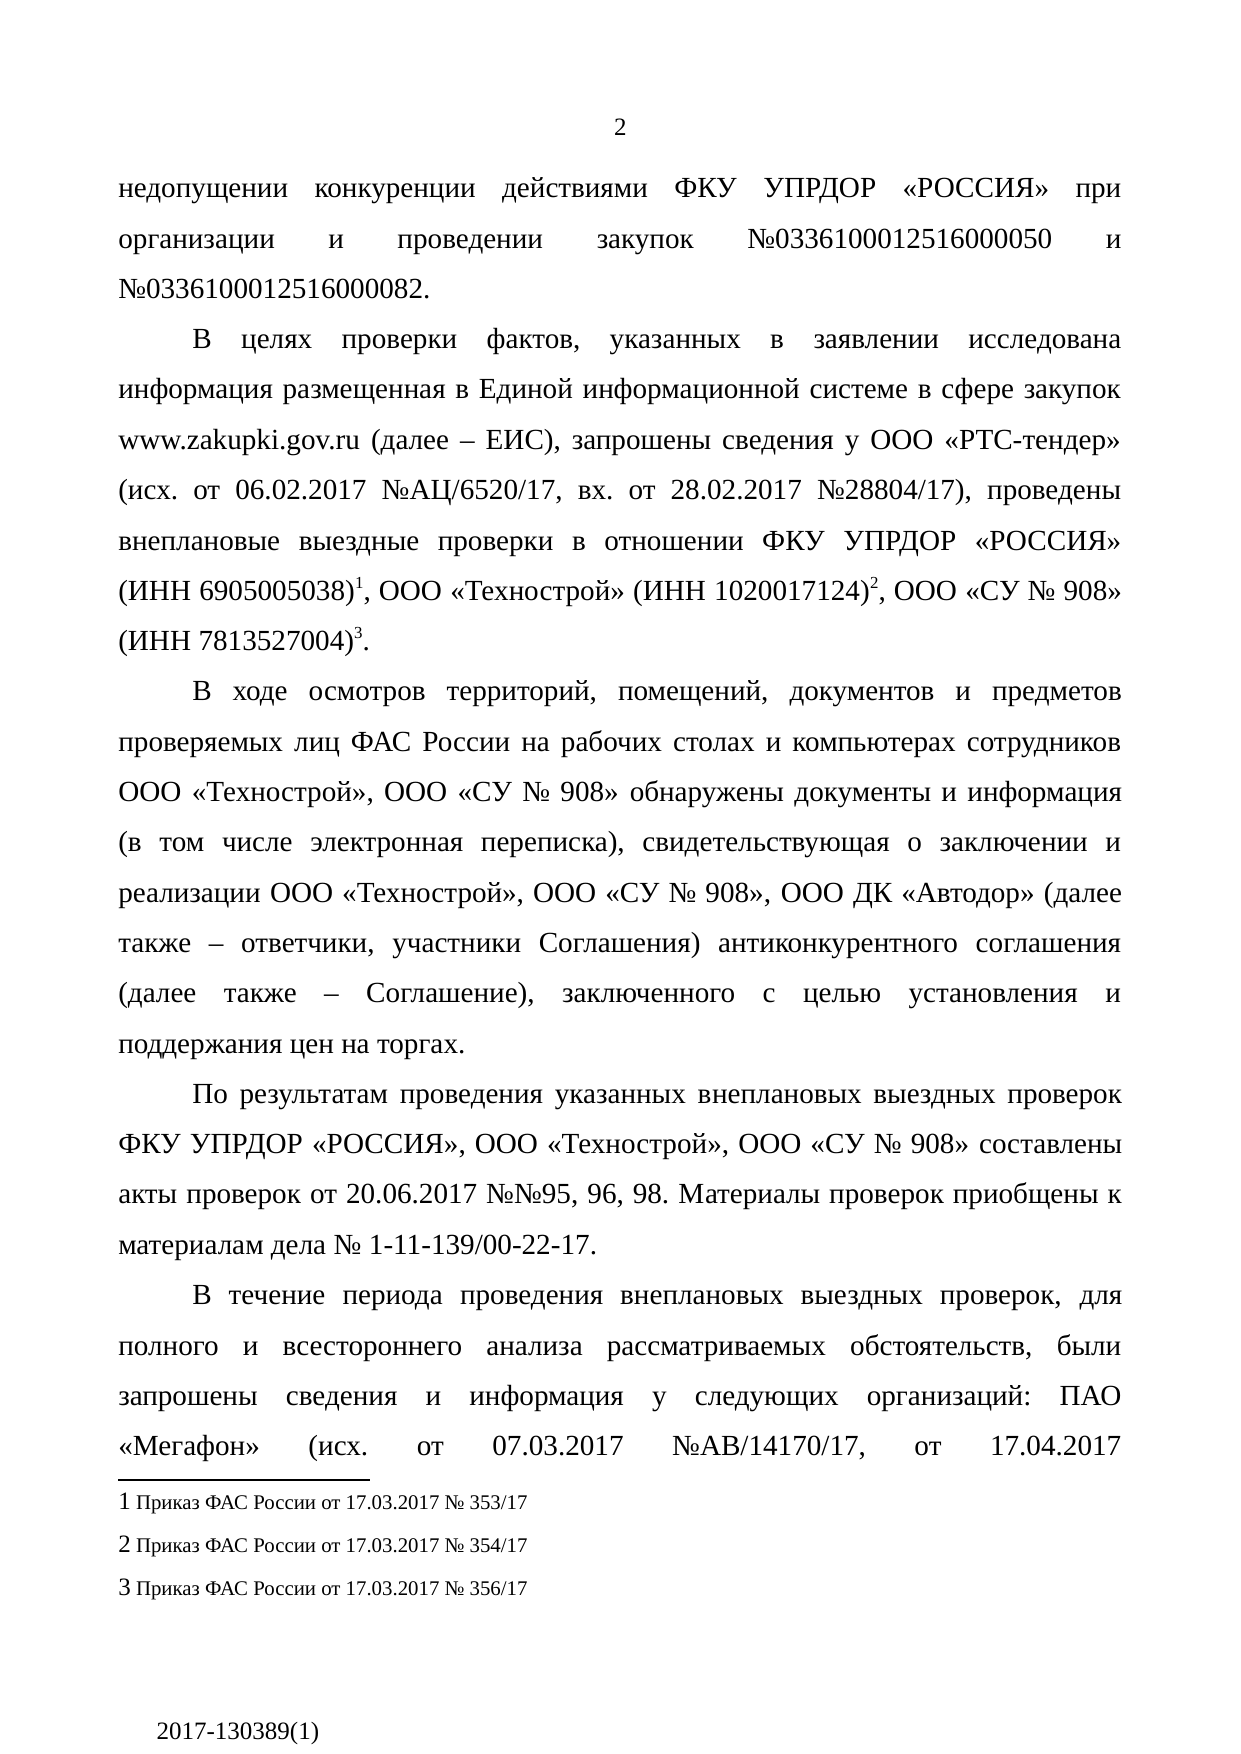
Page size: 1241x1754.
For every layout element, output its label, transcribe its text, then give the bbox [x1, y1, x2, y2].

text Приказ ФАС России от 17.03.2017 № 356/17 [118, 1572, 1122, 1601]
text В течение периода проведения внеплановых выездных проверок, для полного и всестороннего анализа рассматриваемых обстоятельств, были запрошены сведения и информация у следующих организаций: ПАО «Мегафон» (исх. от 07.03.2017 №АВ/14170/17, от 17.04.2017 [118, 1277, 1122, 1462]
text недопущении конкуренции действиями ФКУ УПРДОР «РОССИЯ» при организации и проведении закупок №0336100012516000050 и №0336100012516000082. [118, 170, 1122, 304]
text В целях проверки фактов, указанных в заявлении исследована информация размещенная в Единой информационной системе в сфере закупок www.zakupki.gov.ru (далее – ЕИС), запрошены сведения у ООО «РТС-тендер» (исх. от 06.02.2017 №АЦ/6520/17, вх. от 28.02.2017 №28804/17), проведены внеплановые выездные проверки в отношении ФКУ УПРДОР «РОССИЯ» (ИНН 6905005038), ООО «Технострой» (ИНН 1020017124), ООО «СУ № 908» (ИНН 7813527004). [118, 321, 1122, 657]
text Приказ ФАС России от 17.03.2017 № 354/17 [118, 1529, 1122, 1558]
text В ходе осмотров территорий, помещений, документов и предметов проверяемых лиц ФАС России на рабочих столах и компьютерах сотрудников ООО «Технострой», ООО «СУ № 908» обнаружены документы и информация (в том числе электронная переписка), свидетельствующая о заключении и реализации ООО «Технострой», ООО «СУ № 908», ООО ДК «Автодор» (далее также – ответчики, участники Соглашения) антиконкурентного соглашения (далее также – Соглашение), заключенного с целью установления и поддержания цен на торгах. [118, 673, 1122, 1059]
text Приказ ФАС России от 17.03.2017 № 353/17 [118, 1486, 1122, 1515]
text По результатам проведения указанных внеплановых выездных проверок ФКУ УПРДОР «РОССИЯ», ООО «Технострой», ООО «СУ № 908» составлены акты проверок от 20.06.2017 №№95, 96, 98. Материалы проверок приобщены к материалам дела № 1-11-139/00-22-17. [118, 1076, 1122, 1261]
